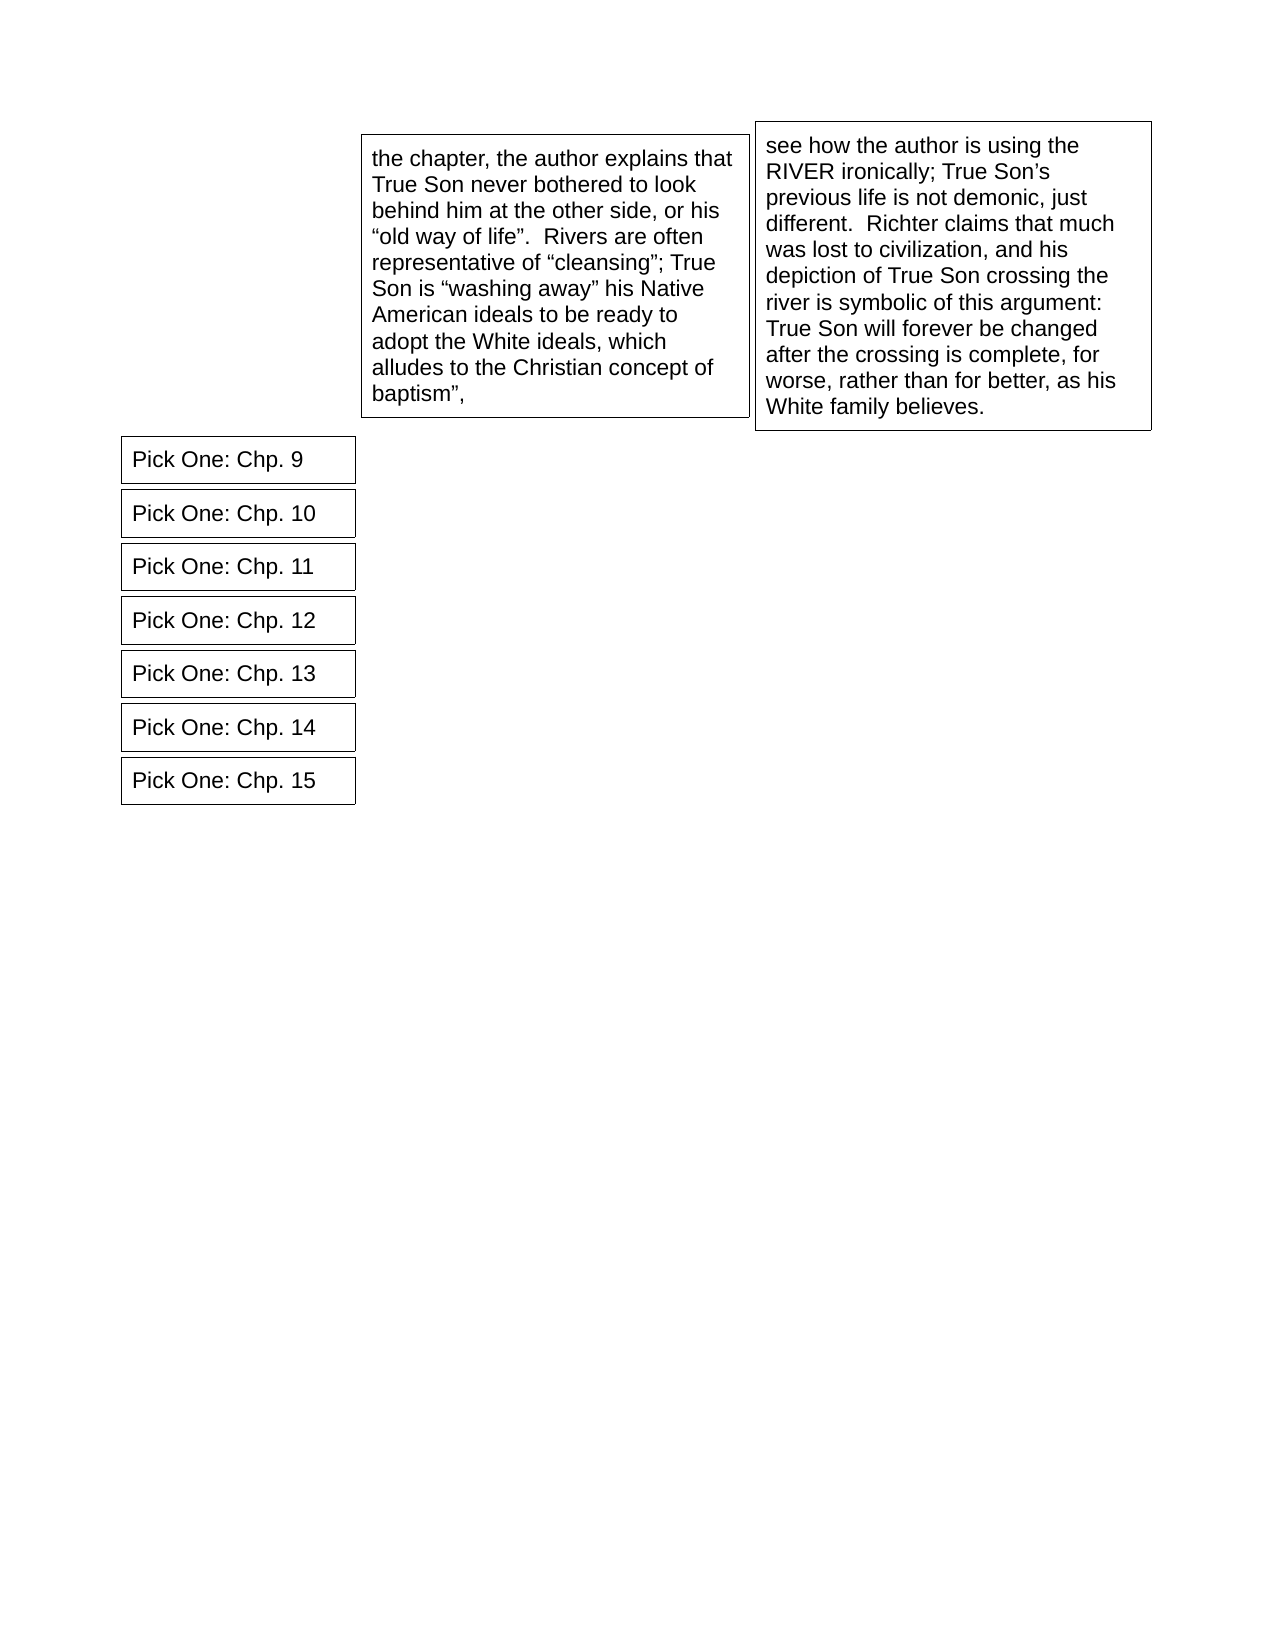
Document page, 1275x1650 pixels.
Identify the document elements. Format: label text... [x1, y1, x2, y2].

table_cell Pick One: Chp. 14 [118, 700, 358, 754]
table_cell [752, 647, 1154, 700]
table_cell [752, 486, 1154, 540]
table_cell [752, 433, 1154, 486]
table_cell [358, 433, 752, 486]
table_cell [118, 118, 358, 433]
table_cell [752, 593, 1154, 647]
table_cell Pick One: Chp. 10 [118, 486, 358, 540]
table_cell the chapter, the author explains that True Son never bothered to look behind him at the other side, or his “old way of life”. Rivers are often representative of “cleansing”; True Son is “washing away” his Native American ideals to be ready to adopt the White ideals, which alludes to the Christian concept of baptism”, [358, 118, 752, 433]
table_cell [752, 754, 1154, 807]
table_cell Pick One: Chp. 9 [118, 433, 358, 486]
table_cell [358, 486, 752, 540]
table_cell Pick One: Chp. 15 [118, 754, 358, 807]
table_cell [358, 647, 752, 700]
table_cell [358, 540, 752, 593]
table_cell Pick One: Chp. 13 [118, 647, 358, 700]
table_cell see how the author is using the RIVER ironically; True Son’s previous life is not demonic, just different. Richter claims that much was lost to civilization, and his depiction of True Son crossing the river is symbolic of this argument: True Son will forever be changed after the crossing is complete, for worse, rather than for better, as his White family believes. [752, 118, 1154, 433]
table_cell [358, 754, 752, 807]
table_cell Pick One: Chp. 12 [118, 593, 358, 647]
table_cell [358, 593, 752, 647]
table_cell [752, 540, 1154, 593]
table_cell [358, 700, 752, 754]
table_cell [752, 700, 1154, 754]
table_cell Pick One: Chp. 11 [118, 540, 358, 593]
